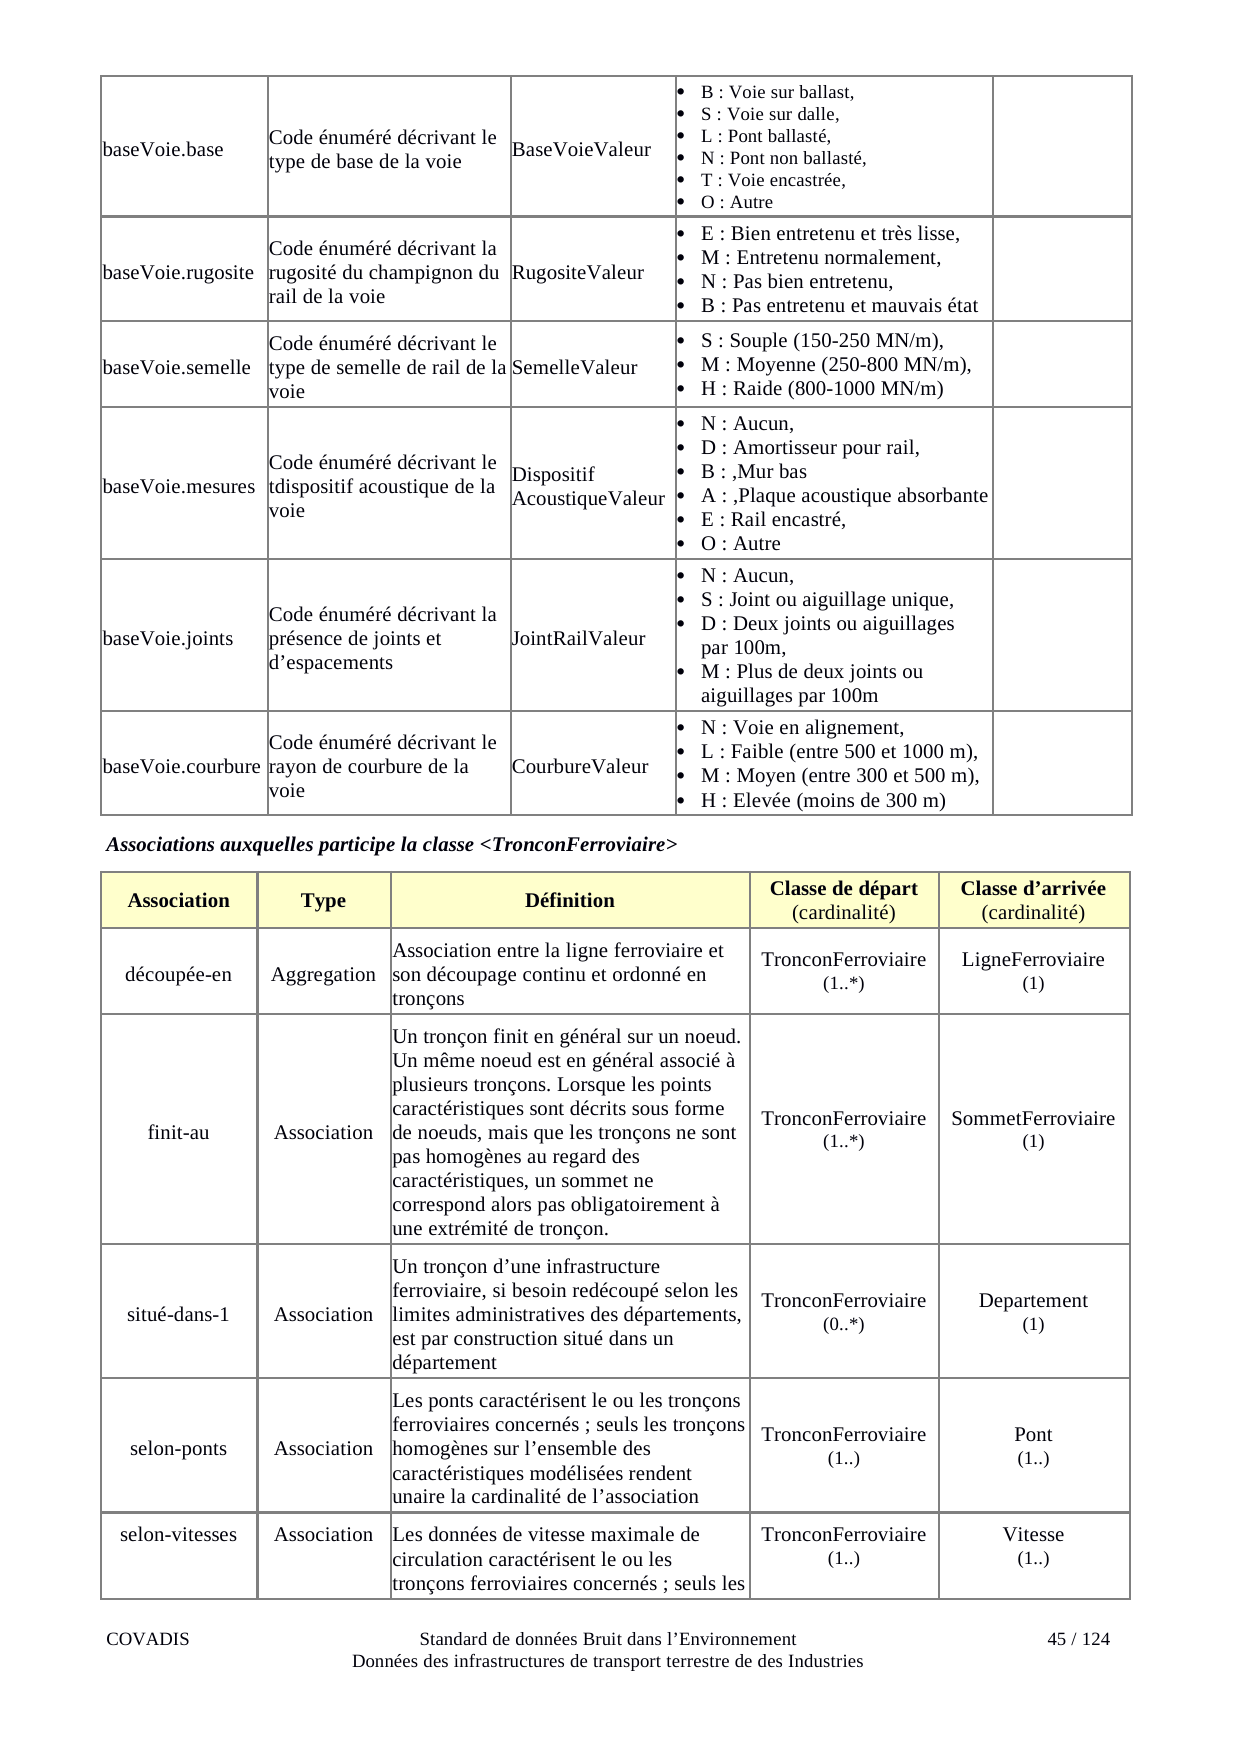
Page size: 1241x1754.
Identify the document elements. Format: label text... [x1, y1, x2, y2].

table_cell [994, 218, 1131, 319]
table_cell RugositeValeur [512, 218, 675, 319]
table_cell Code énuméré décrivant le type de semelle de rail de la voie [269, 322, 510, 406]
table_cell LigneFerroviaire (1) [940, 929, 1129, 1013]
table_cell Code énuméré décrivant le rayon de courbure de la voie [269, 712, 510, 814]
table_cell S : Souple (150-250 MN/m), M : Moyenne (250-800 MN/m), H : Raide (800-1000 MN/m) [677, 322, 992, 406]
table_cell TronconFerroviaire (0..*) [751, 1245, 938, 1377]
table_cell TronconFerroviaire (1..*) [751, 929, 938, 1013]
table_cell Vitesse (1..) [940, 1514, 1129, 1597]
table_cell situé-dans-1 [102, 1245, 256, 1377]
table_cell [994, 712, 1131, 814]
table_cell E : Bien entretenu et très lisse, M : Entretenu normalement, N : Pas bien entretenu, B : Pas entretenu et mauvais état [677, 218, 992, 319]
table_cell SemelleValeur [512, 322, 675, 406]
table_cell SommetFerroviaire (1) [940, 1015, 1129, 1243]
table_cell Aggregation [259, 929, 390, 1013]
table_cell N : Voie en alignement, L : Faible (entre 500 et 1000 m), M : Moyen (entre 300 et 500 m), H : Elevée (moins de 300 m) [677, 712, 992, 814]
table_cell baseVoie.semelle [102, 322, 267, 406]
table_cell baseVoie.base [102, 77, 267, 215]
table_cell Association [259, 1379, 390, 1511]
table_cell CourbureValeur [512, 712, 675, 814]
table_cell Code énuméré décrivant le type de base de la voie [269, 77, 510, 215]
table_cell baseVoie.mesures [102, 408, 267, 558]
table_cell baseVoie.joints [102, 560, 267, 710]
table_cell Association entre la ligne ferroviaire et son découpage continu et ordonné en tronçons [392, 929, 749, 1013]
table_cell [994, 408, 1131, 558]
table_cell [994, 77, 1131, 215]
table_cell Association [259, 1245, 390, 1377]
table_cell Un tronçon d’une infrastructure ferroviaire, si besoin redécoupé selon les limites administratives des départements, est par construction situé dans un département [392, 1245, 749, 1377]
subtitle Associations auxquelles participe la classe <TronconFerroviaire> [106, 831, 1134, 856]
table_header Classe de départ (cardinalité) [751, 873, 938, 927]
table_cell baseVoie.rugosite [102, 218, 267, 319]
table_cell Pont (1..) [940, 1379, 1129, 1511]
table_cell Association [259, 1015, 390, 1243]
table_cell Les ponts caractérisent le ou les tronçons ferroviaires concernés ; seuls les tronçons homogènes sur l’ensemble des caractéristiques modélisées rendent unaire la cardinalité de l’association [392, 1379, 749, 1511]
table_cell découpée-en [102, 929, 256, 1013]
table_cell finit-au [102, 1015, 256, 1243]
table_cell JointRailValeur [512, 560, 675, 710]
table_cell Code énuméré décrivant la rugosité du champignon du rail de la voie [269, 218, 510, 319]
table_cell N : Aucun, D : Amortisseur pour rail, B : ,Mur bas A : ,Plaque acoustique absorbante E : Rail encastré, O : Autre [677, 408, 992, 558]
table_cell N : Aucun, S : Joint ou aiguillage unique, D : Deux joints ou aiguillages par 100m, M : Plus de deux joints ou aiguillages par 100m [677, 560, 992, 710]
table_cell [994, 322, 1131, 406]
table_cell Les données de vitesse maximale de circulation caractérisent le ou les tronçons ferroviaires concernés ; seuls les [392, 1514, 749, 1597]
table_cell Code énuméré décrivant le tdispositif acoustique de la voie [269, 408, 510, 558]
table_cell Association [259, 1514, 390, 1597]
table_cell baseVoie.courbure [102, 712, 267, 814]
table_cell Code énuméré décrivant la présence de joints et d’espacements [269, 560, 510, 710]
table_cell TronconFerroviaire (1..) [751, 1514, 938, 1597]
table_cell TronconFerroviaire (1..) [751, 1379, 938, 1511]
table_header Définition [392, 873, 749, 927]
table_cell B : Voie sur ballast, S : Voie sur dalle, L : Pont ballasté, N : Pont non ballasté, T : Voie encastrée, O : Autre [677, 77, 992, 215]
table_cell Dispositif AcoustiqueValeur [512, 408, 675, 558]
table_cell Un tronçon finit en général sur un noeud. Un même noeud est en général associé à plusieurs tronçons. Lorsque les points caractéristiques sont décrits sous forme de noeuds, mais que les tronçons ne sont pas homogènes au regard des caractéristiques, un sommet ne correspond alors pas obligatoirement à une extrémité de tronçon. [392, 1015, 749, 1243]
table_cell selon-vitesses [102, 1514, 256, 1597]
table_header Association [102, 873, 256, 927]
table_cell Departement (1) [940, 1245, 1129, 1377]
table_cell [994, 560, 1131, 710]
table_cell BaseVoieValeur [512, 77, 675, 215]
table_cell TronconFerroviaire (1..*) [751, 1015, 938, 1243]
table_cell selon-ponts [102, 1379, 256, 1511]
table_header Classe d’arrivée (cardinalité) [940, 873, 1129, 927]
table_header Type [259, 873, 390, 927]
